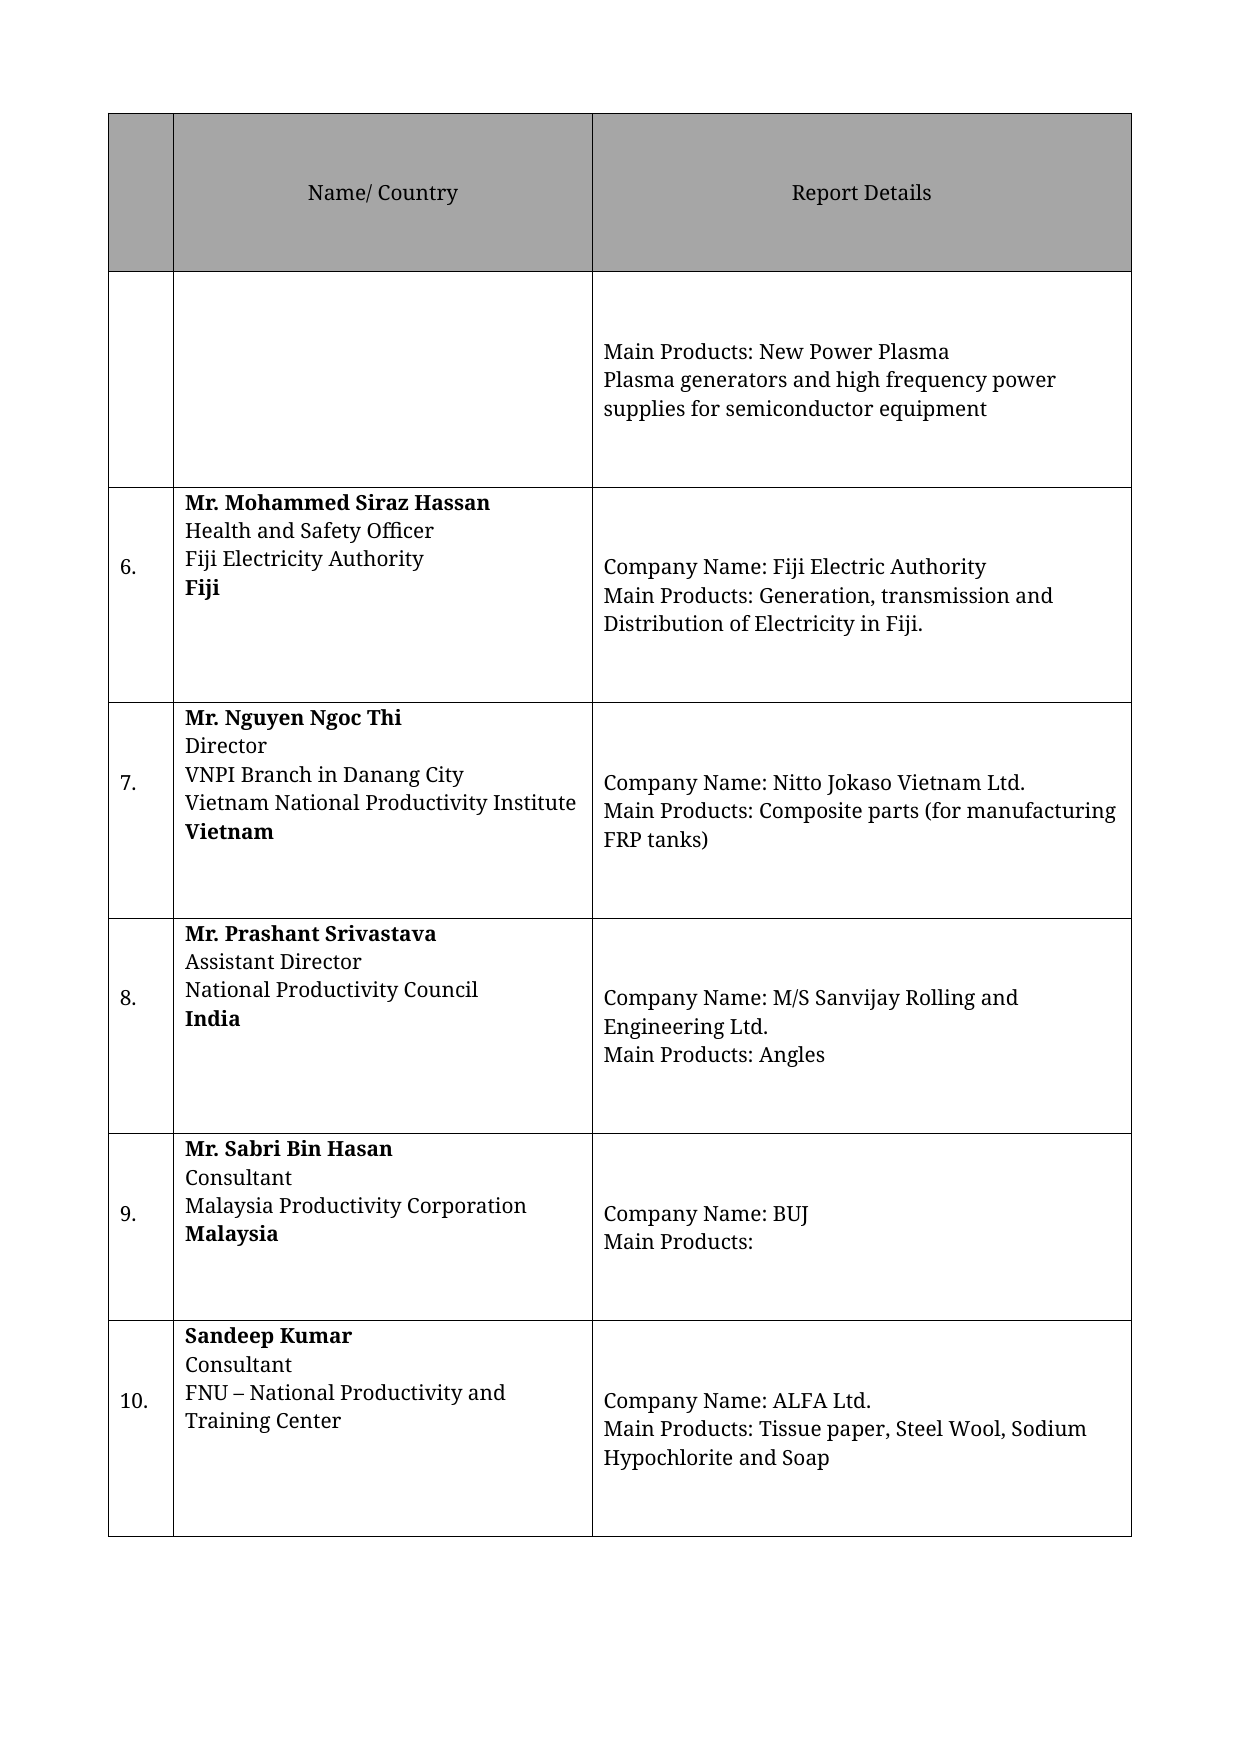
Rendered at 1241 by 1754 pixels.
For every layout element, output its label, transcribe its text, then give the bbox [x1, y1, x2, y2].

table_cell Mr. Mohammed Siraz Hassan Health and Safety Officer Fiji Electricity Authority Fiji [174, 488, 592, 702]
table_header Report Details [593, 114, 1131, 271]
table_cell Company Name: Nitto Jokaso Vietnam Ltd. Main Products: Composite parts (for manufacturing FRP tanks) [593, 703, 1131, 918]
table_cell 9. [109, 1134, 173, 1320]
table_cell Mr. Prashant Srivastava Assistant Director National Productivity Council India [174, 919, 592, 1133]
table_cell Mr. Sabri Bin Hasan Consultant Malaysia Productivity Corporation Malaysia [174, 1134, 592, 1320]
table_cell Company Name: ALFA Ltd. Main Products: Tissue paper, Steel Wool, Sodium Hypochlorite and Soap [593, 1321, 1131, 1536]
table_cell Company Name: Fiji Electric Authority Main Products: Generation, transmission and Distribution of Electricity in Fiji. [593, 488, 1131, 702]
table_cell Mr. Nguyen Ngoc Thi Director VNPI Branch in Danang City Vietnam National Productivity Institute Vietnam [174, 703, 592, 918]
table_cell 8. [109, 919, 173, 1133]
table_header Name/ Country [174, 114, 592, 271]
table_cell 7. [109, 703, 173, 918]
table_cell [109, 272, 173, 487]
table_cell Company Name: BUJ Main Products: [593, 1134, 1131, 1320]
table_cell 10. [109, 1321, 173, 1536]
table_cell Company Name: M/S Sanvijay Rolling and Engineering Ltd. Main Products: Angles [593, 919, 1131, 1133]
table_header [109, 114, 173, 271]
table_cell Main Products: New Power Plasma Plasma generators and high frequency power supplies for semiconductor equipment [593, 272, 1131, 487]
table_cell Sandeep Kumar Consultant FNU – National Productivity and Training Center [174, 1321, 592, 1536]
table_cell 6. [109, 488, 173, 702]
table_cell [174, 272, 592, 487]
